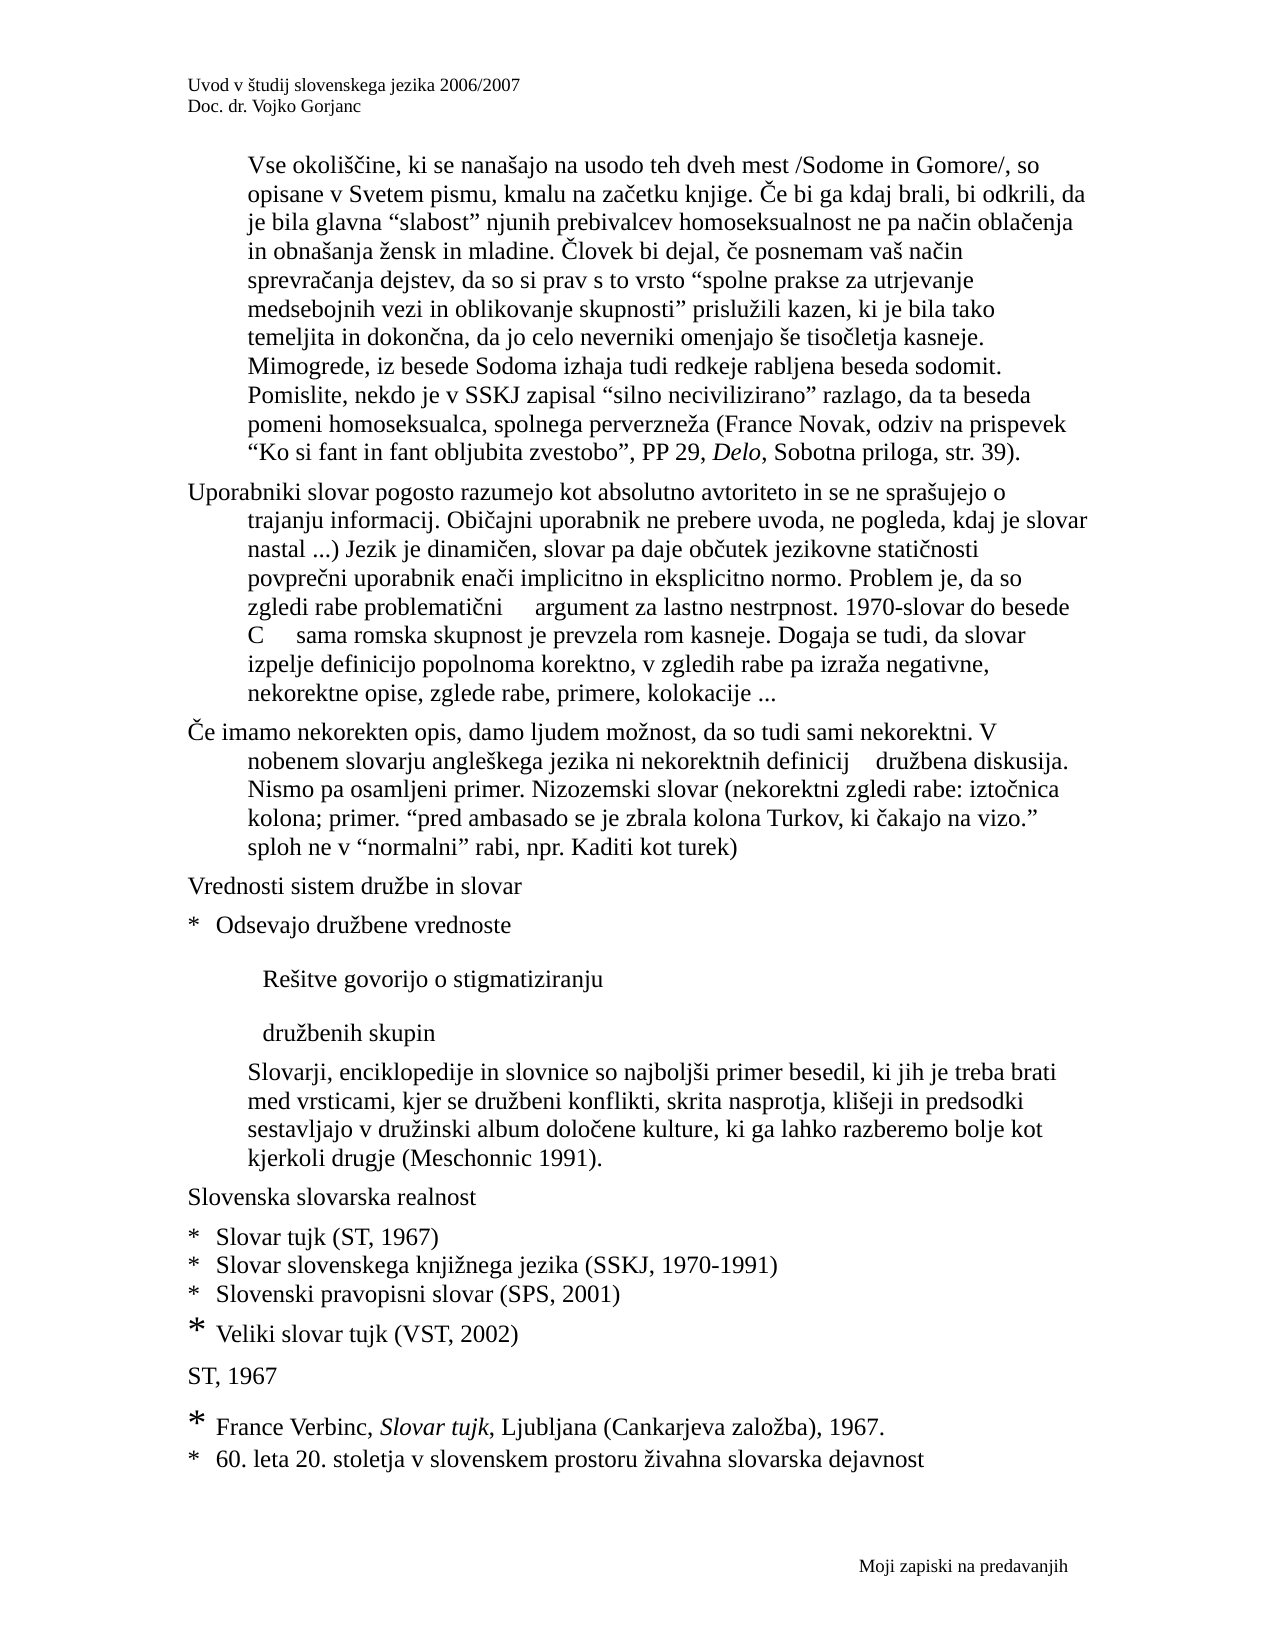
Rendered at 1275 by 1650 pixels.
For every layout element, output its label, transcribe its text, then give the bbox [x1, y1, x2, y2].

subtitle Uporabniki slovar pogosto razumejo kot absolutno avtoriteto in se ne sprašujejo o trajanju informacij. Običajni uporabnik ne prebere uvoda, ne pogleda, kdaj je slovar nastal ...) Jezik je dinamičen, slovar pa daje občutek jezikovne statičnosti  povprečni uporabnik enači implicitno in eksplicitno normo. Problem je, da so zgledi rabe problematični  argument za lastno nestrpnost. 1970-slovar do besede C  sama romska skupnost je prevzela rom kasneje. Dogaja se tudi, da slovar izpelje definicijo popolnoma korektno, v zgledih rabe pa izraža negativne, nekorektne opise, zglede rabe, primere, kolokacije ... [187, 477, 1087, 707]
subtitle Vse okoliščine, ki se nanašajo na usodo teh dveh mest /Sodome in Gomore/, so opisane v Svetem pismu, kmalu na začetku knjige. Če bi ga kdaj brali, bi odkrili, da je bila glavna “slabost” njunih prebivalcev homoseksualnost ne pa način oblačenja in obnašanja žensk in mladine. Človek bi dejal, če posnemam vaš način sprevračanja dejstev, da so si prav s to vrsto “spolne prakse za utrjevanje medsebojnih vezi in oblikovanje skupnosti” prislužili kazen, ki je bila tako temeljita in dokončna, da jo celo neverniki omenjajo še tisočletja kasneje. Mimogrede, iz besede Sodoma izhaja tudi redkeje rabljena beseda sodomit. Pomislite, nekdo je v SSKJ zapisal “silno necivilizirano” razlago, da ta beseda pomeni homoseksualca, spolnega perverzneža (France Novak, odziv na prispevek “Ko si fant in fant obljubita zvestobo”, PP 29, Delo, Sobotna priloga, str. 39). [187, 150, 1087, 466]
subtitle Slovarji, enciklopedije in slovnice so najboljši primer besedil, ki jih je treba brati med vrsticami, kjer se družbeni konflikti, skrita nasprotja, klišeji in predsodki sestavljajo v družinski album določene kulture, ki ga lahko razberemo bolje kot kjerkoli drugje (Meschonnic 1991). [187, 1057, 1087, 1172]
subtitle Slovar tujk (ST, 1967) [187, 1222, 1087, 1250]
subtitle Odsevajo družbene vrednoste [187, 910, 1087, 939]
subtitle France Verbinc, Slovar tujk, Ljubljana (Cankarjeva založba), 1967. [187, 1401, 1087, 1444]
subtitle Slovar slovenskega knjižnega jezika (SSKJ, 1970-1991) [187, 1250, 1087, 1279]
subtitle Vrednosti sistem družbe in slovar [187, 871, 1087, 900]
subtitle družbenih skupin [187, 1018, 1087, 1047]
subtitle ST, 1967 [187, 1361, 1087, 1390]
subtitle 60. leta 20. stoletja v slovenskem prostoru živahna slovarska dejavnost [187, 1444, 1087, 1472]
subtitle Slovenski pravopisni slovar (SPS, 2001) [187, 1279, 1087, 1308]
subtitle Veliki slovar tujk (VST, 2002) [187, 1308, 1087, 1351]
subtitle Rešitve govorijo o stigmatiziranju [187, 964, 1087, 993]
subtitle Slovenska slovarska realnost [187, 1182, 1087, 1211]
subtitle Če imamo nekorekten opis, damo ljudem možnost, da so tudi sami nekorektni. V nobenem slovarju angleškega jezika ni nekorektnih definicij družbena diskusija. Nismo pa osamljeni primer. Nizozemski slovar (nekorektni zgledi rabe: iztočnica kolona; primer. “pred ambasado se je zbrala kolona Turkov, ki čakajo na vizo.”  sploh ne v “normalni” rabi, npr. Kaditi kot turek) [187, 717, 1087, 861]
